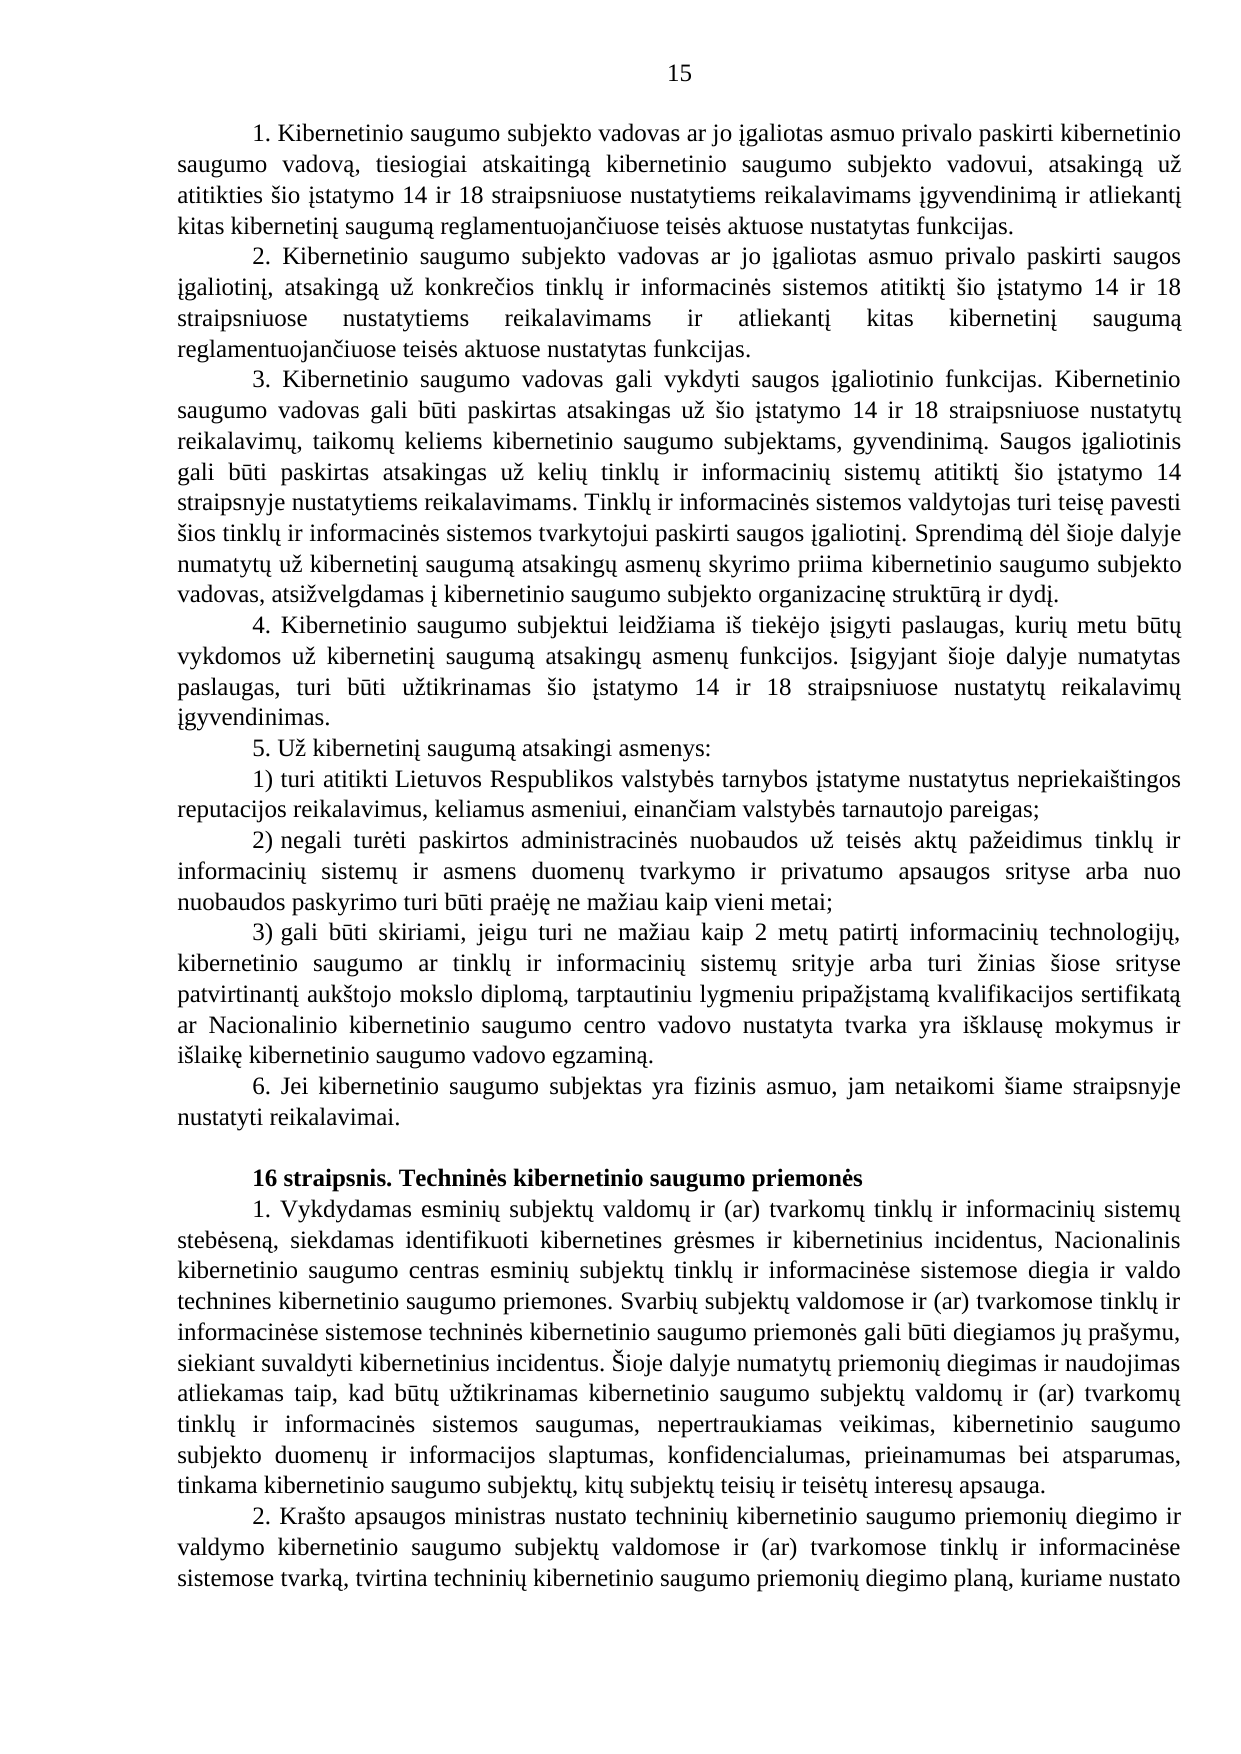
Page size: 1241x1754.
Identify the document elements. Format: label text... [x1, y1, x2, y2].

text 1. Kibernetinio saugumo subjekto vadovas ar jo įgaliotas asmuo privalo paskirti kibernetinio saugumo vadovą, tiesiogiai atskaitingą kibernetinio saugumo subjekto vadovui, atsakingą už atitikties šio įstatymo 14 ir 18 straipsniuose nustatytiems reikalavimams įgyvendinimą ir atliekantį kitas kibernetinį saugumą reglamentuojančiuose teisės aktuose nustatytas funkcijas. [177, 118, 1182, 239]
text 1) turi atitikti Lietuvos Respublikos valstybės tarnybos įstatyme nustatytus nepriekaištingos reputacijos reikalavimus, keliamus asmeniui, einančiam valstybės tarnautojo pareigas; [177, 764, 1182, 823]
text 2. Krašto apsaugos ministras nustato techninių kibernetinio saugumo priemonių diegimo ir valdymo kibernetinio saugumo subjektų valdomose ir (ar) tvarkomose tinklų ir informacinėse sistemose tvarką, tvirtina techninių kibernetinio saugumo priemonių diegimo planą, kuriame nustato [177, 1501, 1182, 1592]
text 16 straipsnis. Techninės kibernetinio saugumo priemonės [177, 1163, 1182, 1192]
text 3. Kibernetinio saugumo vadovas gali vykdyti saugos įgaliotinio funkcijas. Kibernetinio saugumo vadovas gali būti paskirtas atsakingas už šio įstatymo 14 ir 18 straipsniuose nustatytų reikalavimų, taikomų keliems kibernetinio saugumo subjektams, gyvendinimą. Saugos įgaliotinis gali būti paskirtas atsakingas už kelių tinklų ir informacinių sistemų atitiktį šio įstatymo 14 straipsnyje nustatytiems reikalavimams. Tinklų ir informacinės sistemos valdytojas turi teisę pavesti šios tinklų ir informacinės sistemos tvarkytojui paskirti saugos įgaliotinį. Sprendimą dėl šioje dalyje numatytų už kibernetinį saugumą atsakingų asmenų skyrimo priima kibernetinio saugumo subjekto vadovas, atsižvelgdamas į kibernetinio saugumo subjekto organizacinę struktūrą ir dydį. [177, 364, 1182, 608]
text 4. Kibernetinio saugumo subjektui leidžiama iš tiekėjo įsigyti paslaugas, kurių metu būtų vykdomos už kibernetinį saugumą atsakingų asmenų funkcijos. Įsigyjant šioje dalyje numatytas paslaugas, turi būti užtikrinamas šio įstatymo 14 ir 18 straipsniuose nustatytų reikalavimų įgyvendinimas. [177, 610, 1182, 731]
text 6. Jei kibernetinio saugumo subjektas yra fizinis asmuo, jam netaikomi šiame straipsnyje nustatyti reikalavimai. [177, 1071, 1182, 1131]
text 5. Už kibernetinį saugumą atsakingi asmenys: [177, 733, 1182, 762]
text 2) negali turėti paskirtos administracinės nuobaudos už teisės aktų pažeidimus tinklų ir informacinių sistemų ir asmens duomenų tvarkymo ir privatumo apsaugos srityse arba nuo nuobaudos paskyrimo turi būti praėję ne mažiau kaip vieni metai; [177, 825, 1182, 916]
text 2. Kibernetinio saugumo subjekto vadovas ar jo įgaliotas asmuo privalo paskirti saugos įgaliotinį, atsakingą už konkrečios tinklų ir informacinės sistemos atitiktį šio įstatymo 14 ir 18 straipsniuose nustatytiems reikalavimams ir atliekantį kitas kibernetinį saugumą reglamentuojančiuose teisės aktuose nustatytas funkcijas. [177, 241, 1182, 362]
text 1. Vykdydamas esminių subjektų valdomų ir (ar) tvarkomų tinklų ir informacinių sistemų stebėseną, siekdamas identifikuoti kibernetines grėsmes ir kibernetinius incidentus, Nacionalinis kibernetinio saugumo centras esminių subjektų tinklų ir informacinėse sistemose diegia ir valdo technines kibernetinio saugumo priemones. Svarbių subjektų valdomose ir (ar) tvarkomose tinklų ir informacinėse sistemose techninės kibernetinio saugumo priemonės gali būti diegiamos jų prašymu, siekiant suvaldyti kibernetinius incidentus. Šioje dalyje numatytų priemonių diegimas ir naudojimas atliekamas taip, kad būtų užtikrinamas kibernetinio saugumo subjektų valdomų ir (ar) tvarkomų tinklų ir informacinės sistemos saugumas, nepertraukiamas veikimas, kibernetinio saugumo subjekto duomenų ir informacijos slaptumas, konfidencialumas, prieinamumas bei atsparumas, tinkama kibernetinio saugumo subjektų, kitų subjektų teisių ir teisėtų interesų apsauga. [177, 1194, 1182, 1499]
text 3) gali būti skiriami, jeigu turi ne mažiau kaip 2 metų patirtį informacinių technologijų, kibernetinio saugumo ar tinklų ir informacinių sistemų srityje arba turi žinias šiose srityse patvirtinantį aukštojo mokslo diplomą, tarptautiniu lygmeniu pripažįstamą kvalifikacijos sertifikatą ar Nacionalinio kibernetinio saugumo centro vadovo nustatyta tvarka yra išklausę mokymus ir išlaikę kibernetinio saugumo vadovo egzaminą. [177, 917, 1182, 1069]
